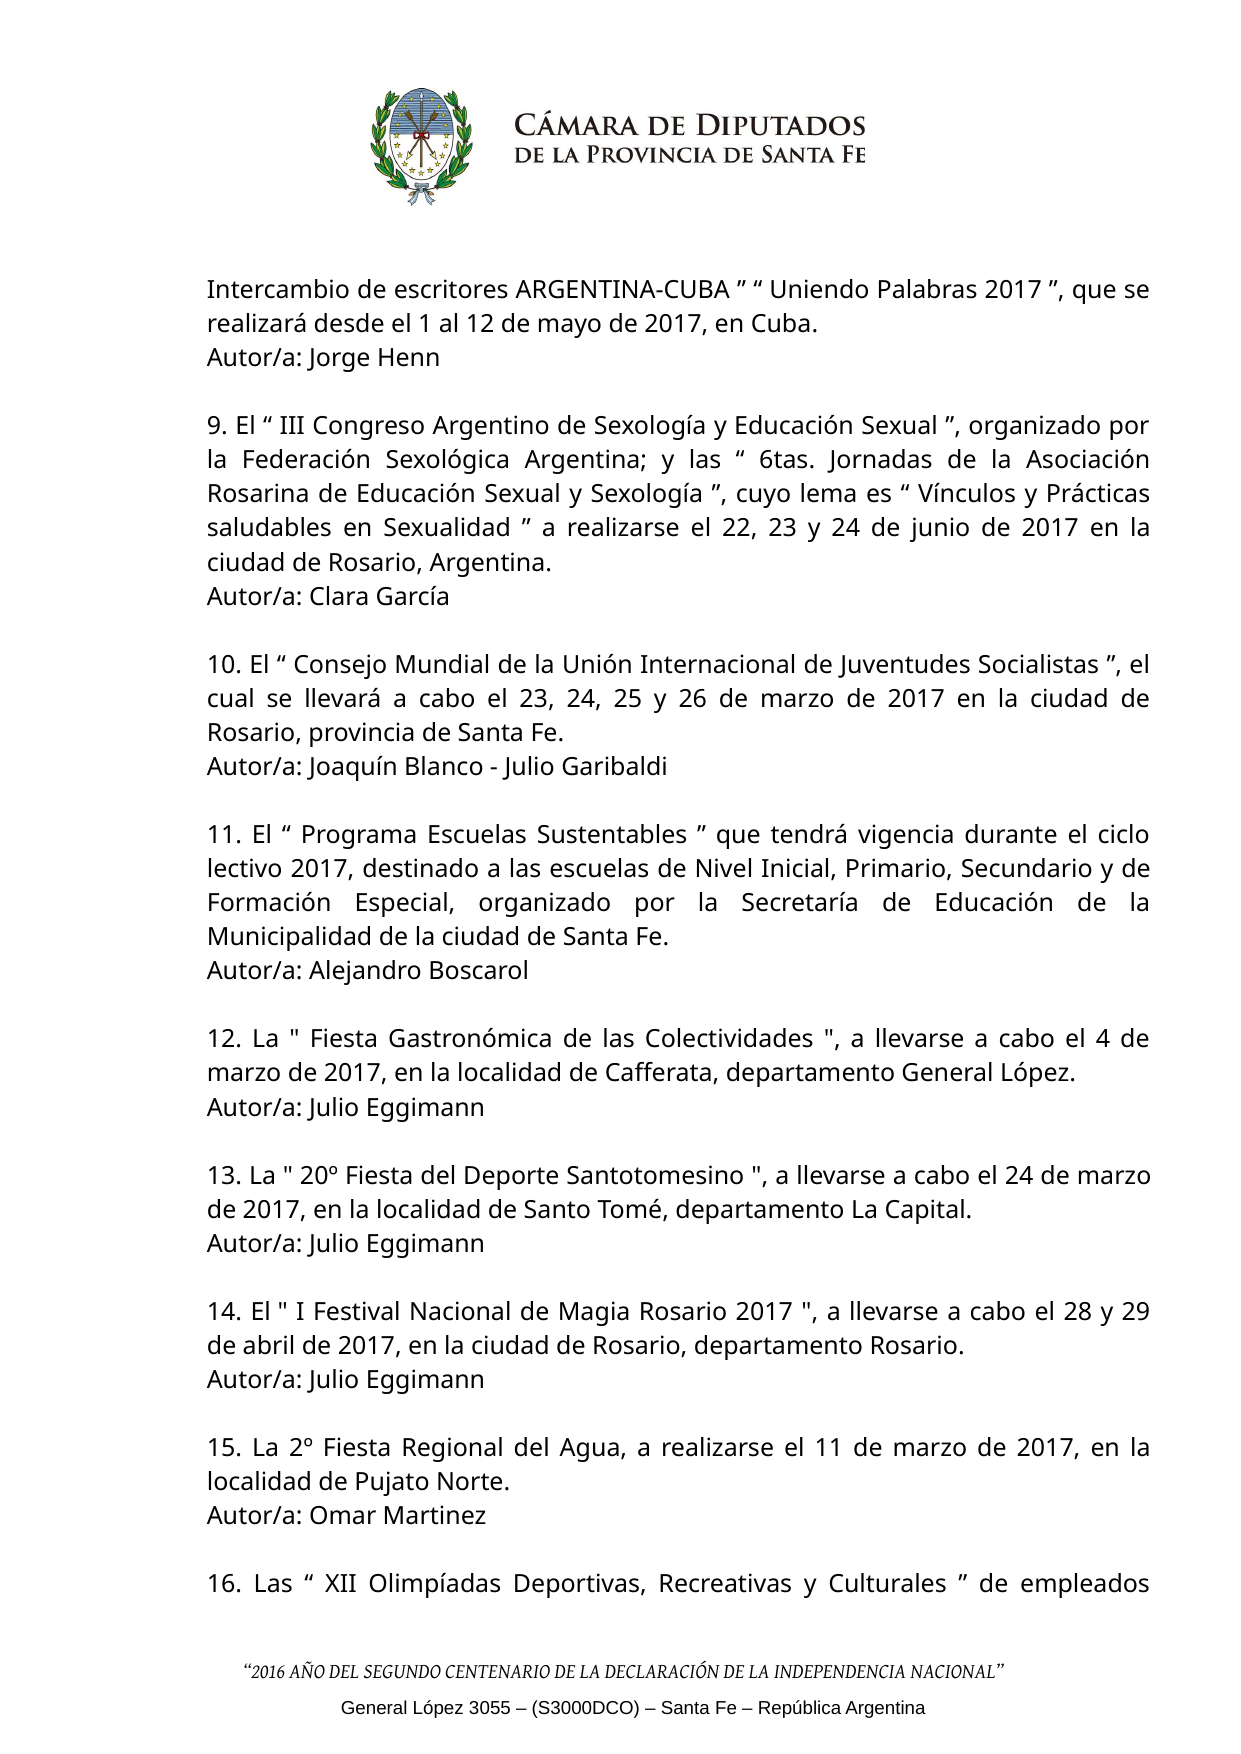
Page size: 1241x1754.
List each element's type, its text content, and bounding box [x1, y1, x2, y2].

text 11. El “ Programa Escuelas Sustentables ” que tendrá vigencia durante el ciclo lectivo 2017, destinado a las escuelas de Nivel Inicial, Primario, Secundario y de Formación Especial, organizado por la Secretaría de Educación de la Municipalidad de la ciudad de Santa Fe. [207, 817, 1152, 953]
text Autor/a: Julio Eggimann [207, 1089, 1152, 1123]
text Autor/a: Joaquín Blanco - Julio Garibaldi [207, 748, 1152, 783]
text 12. La " Fiesta Gastronómica de las Colectividades ", a llevarse a cabo el 4 de marzo de 2017, en la localidad de Cafferata, departamento General López. [207, 1021, 1152, 1089]
text Autor/a: Clara García [207, 578, 1152, 612]
picture [370, 88, 866, 210]
text 13. La " 20º Fiesta del Deporte Santotomesino ", a llevarse a cabo el 24 de marzo de 2017, en la localidad de Santo Tomé, departamento La Capital. [207, 1157, 1152, 1225]
text 9. El “ III Congreso Argentino de Sexología y Educación Sexual ”, organizado por la Federación Sexológica Argentina; y las “ 6tas. Jornadas de la Asociación Rosarina de Educación Sexual y Sexología ”, cuyo lema es “ Vínculos y Prácticas saludables en Sexualidad ” a realizarse el 22, 23 y 24 de junio de 2017 en la ciudad de Rosario, Argentina. [207, 408, 1152, 578]
text Autor/a: Julio Eggimann [207, 1362, 1152, 1396]
text Intercambio de escritores ARGENTINA-CUBA ” “ Uniendo Palabras 2017 ”, que se realizará desde el 1 al 12 de mayo de 2017, en Cuba. [207, 272, 1152, 340]
text Autor/a: Omar Martinez [207, 1498, 1152, 1532]
text 16. Las “ XII Olimpíadas Deportivas, Recreativas y Culturales ” de empleados [207, 1566, 1152, 1600]
text Autor/a: Julio Eggimann [207, 1225, 1152, 1259]
text 15. La 2º Fiesta Regional del Agua, a realizarse el 11 de marzo de 2017, en la localidad de Pujato Norte. [207, 1430, 1152, 1498]
text Autor/a: Jorge Henn [207, 340, 1152, 374]
text 14. El " I Festival Nacional de Magia Rosario 2017 ", a llevarse a cabo el 28 y 29 de abril de 2017, en la ciudad de Rosario, departamento Rosario. [207, 1293, 1152, 1362]
text Autor/a: Alejandro Boscarol [207, 953, 1152, 987]
text 10. El “ Consejo Mundial de la Unión Internacional de Juventudes Socialistas ”, el cual se llevará a cabo el 23, 24, 25 y 26 de marzo de 2017 en la ciudad de Rosario, provincia de Santa Fe. [207, 646, 1152, 748]
